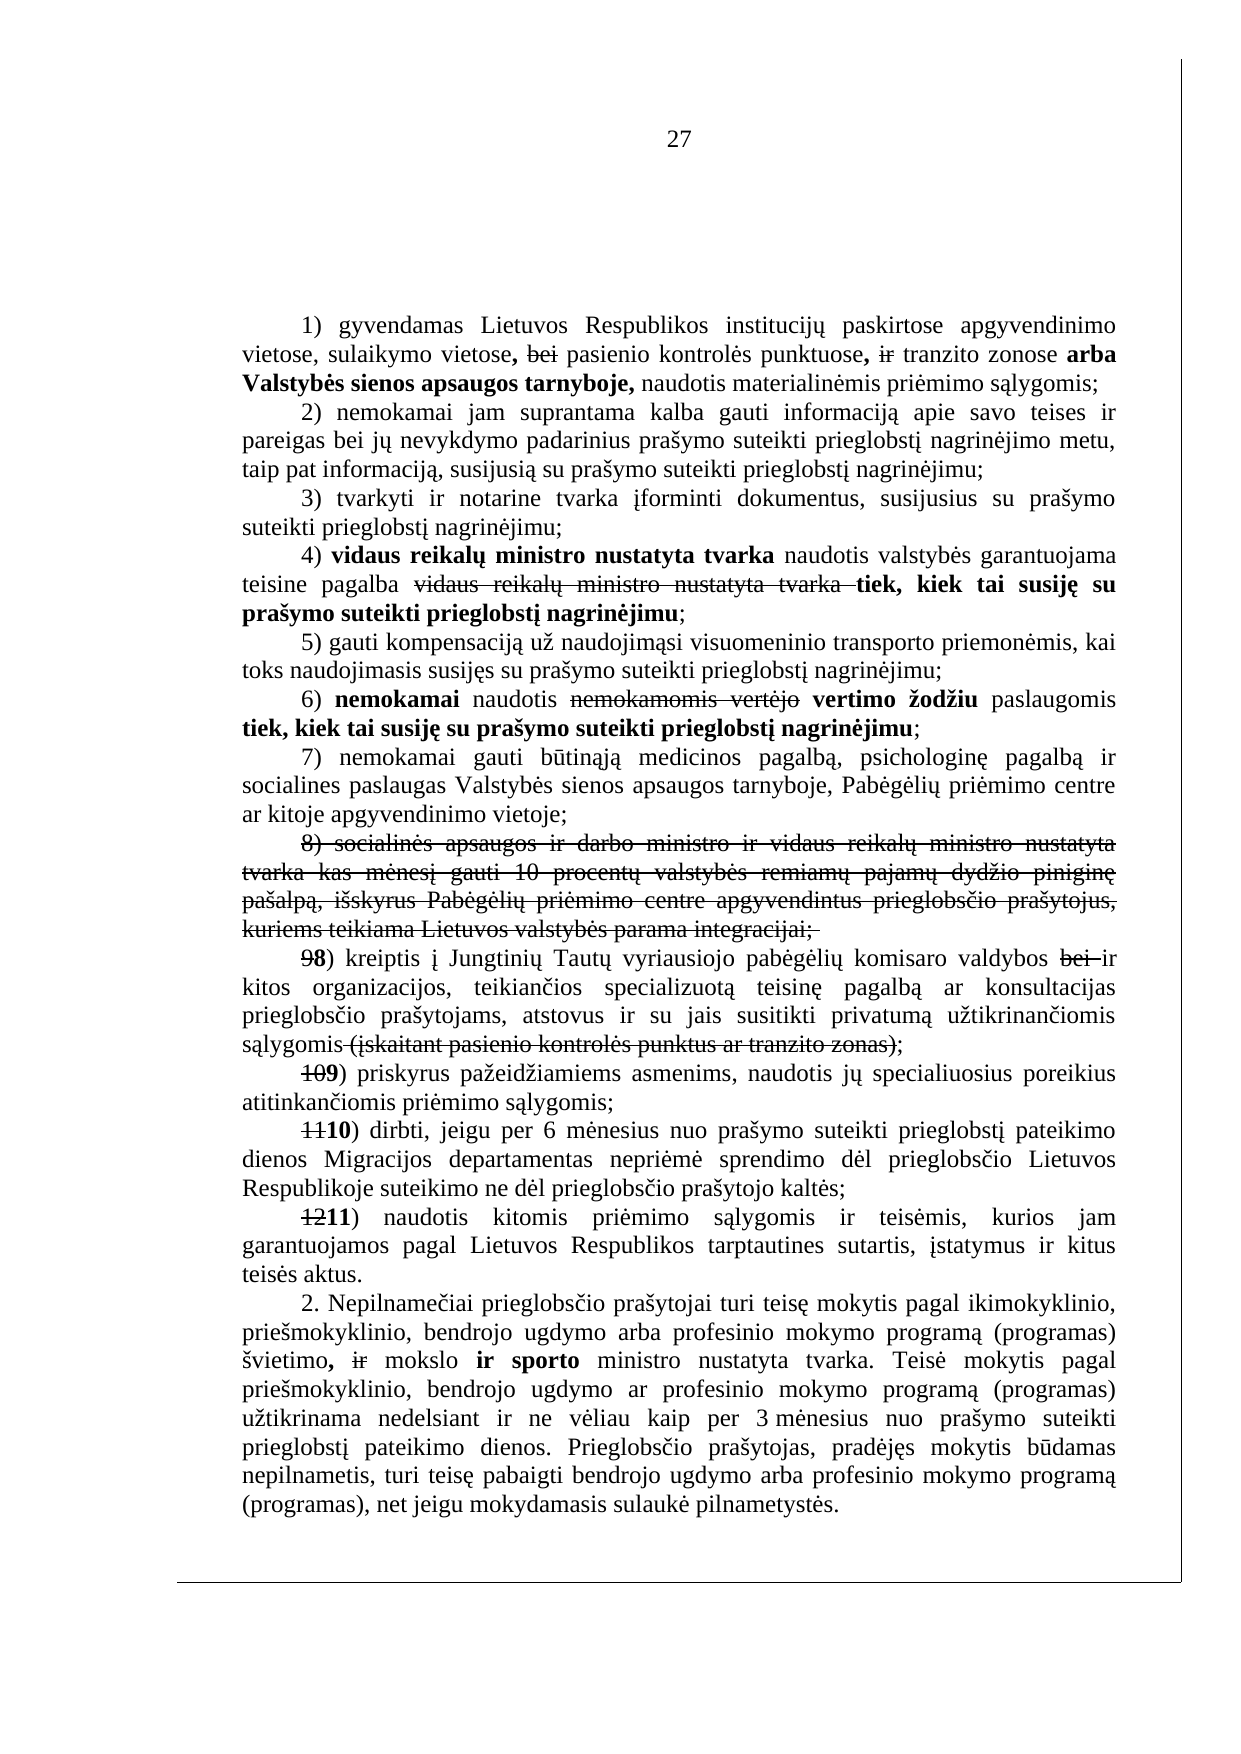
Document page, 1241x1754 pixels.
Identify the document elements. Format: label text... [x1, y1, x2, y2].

text 6) nemokamai naudotis nemokamomis vertėjo vertimo žodžiu paslaugomis tiek, kiek tai susiję su prašymo suteikti prieglobstį nagrinėjimu; [177, 684, 1181, 742]
text 1110) dirbti, jeigu per 6 mėnesius nuo prašymo suteikti prieglobstį pateikimo dienos Migracijos departamentas nepriėmė sprendimo dėl prieglobsčio Lietuvos Respublikoje suteikimo ne dėl prieglobsčio prašytojo kaltės; [177, 1115, 1181, 1202]
text 7) nemokamai gauti būtinąją medicinos pagalbą, psichologinę pagalbą ir socialines paslaugas Valstybės sienos apsaugos tarnyboje, Pabėgėlių priėmimo centre ar kitoje apgyvendinimo vietoje; [177, 742, 1181, 828]
text 1) gyvendamas Lietuvos Respublikos institucijų paskirtose apgyvendinimo vietose, sulaikymo vietose, bei pasienio kontrolės punktuose, ir tranzito zonose arba Valstybės sienos apsaugos tarnyboje, naudotis materialinėmis priėmimo sąlygomis; [177, 246, 1181, 397]
text 98) kreiptis į Jungtinių Tautų vyriausiojo pabėgėlių komisaro valdybos bei ir kitos organizacijos, teikiančios specializuotą teisinę pagalbą ar konsultacijas prieglobsčio prašytojams, atstovus ir su jais susitikti privatumą užtikrinančiomis sąlygomis (įskaitant pasienio kontrolės punktus ar tranzito zonas); [177, 943, 1181, 1058]
text 8) socialinės apsaugos ir darbo ministro ir vidaus reikalų ministro nustatyta tvarka kas mėnesį gauti 10 procentų valstybės remiamų pajamų dydžio piniginę pašalpą, išskyrus Pabėgėlių priėmimo centre apgyvendintus prieglobsčio prašytojus, kuriems teikiama Lietuvos valstybės parama integracijai; [177, 828, 1181, 943]
text 5) gauti kompensaciją už naudojimąsi visuomeninio transporto priemonėmis, kai toks naudojimasis susijęs su prašymo suteikti prieglobstį nagrinėjimu; [177, 627, 1181, 684]
text 4) vidaus reikalų ministro nustatyta tvarka naudotis valstybės garantuojama teisine pagalba vidaus reikalų ministro nustatyta tvarka tiek, kiek tai susiję su prašymo suteikti prieglobstį nagrinėjimu; [177, 540, 1181, 627]
text 2) nemokamai jam suprantama kalba gauti informaciją apie savo teises ir pareigas bei jų nevykdymo padarinius prašymo suteikti prieglobstį nagrinėjimo metu, taip pat informaciją, susijusią su prašymo suteikti prieglobstį nagrinėjimu; [177, 397, 1181, 483]
text 109) priskyrus pažeidžiamiems asmenims, naudotis jų specialiuosius poreikius atitinkančiomis priėmimo sąlygomis; [177, 1058, 1181, 1115]
text 1211) naudotis kitomis priėmimo sąlygomis ir teisėmis, kurios jam garantuojamos pagal Lietuvos Respublikos tarptautines sutartis, įstatymus ir kitus teisės aktus. [177, 1202, 1181, 1288]
text 2. Nepilnamečiai prieglobsčio prašytojai turi teisę mokytis pagal ikimokyklinio, priešmokyklinio, bendrojo ugdymo arba profesinio mokymo programą (programas) švietimo, ir mokslo ir sporto ministro nustatyta tvarka. Teisė mokytis pagal priešmokyklinio, bendrojo ugdymo ar profesinio mokymo programą (programas) užtikrinama nedelsiant ir ne vėliau kaip per 3 mėnesius nuo prašymo suteikti prieglobstį pateikimo dienos. Prieglobsčio prašytojas, pradėjęs mokytis būdamas nepilnametis, turi teisę pabaigti bendrojo ugdymo arba profesinio mokymo programą (programas), net jeigu mokydamasis sulaukė pilnametystės. [177, 1288, 1181, 1582]
text 3) tvarkyti ir notarine tvarka įforminti dokumentus, susijusius su prašymo suteikti prieglobstį nagrinėjimu; [177, 483, 1181, 540]
